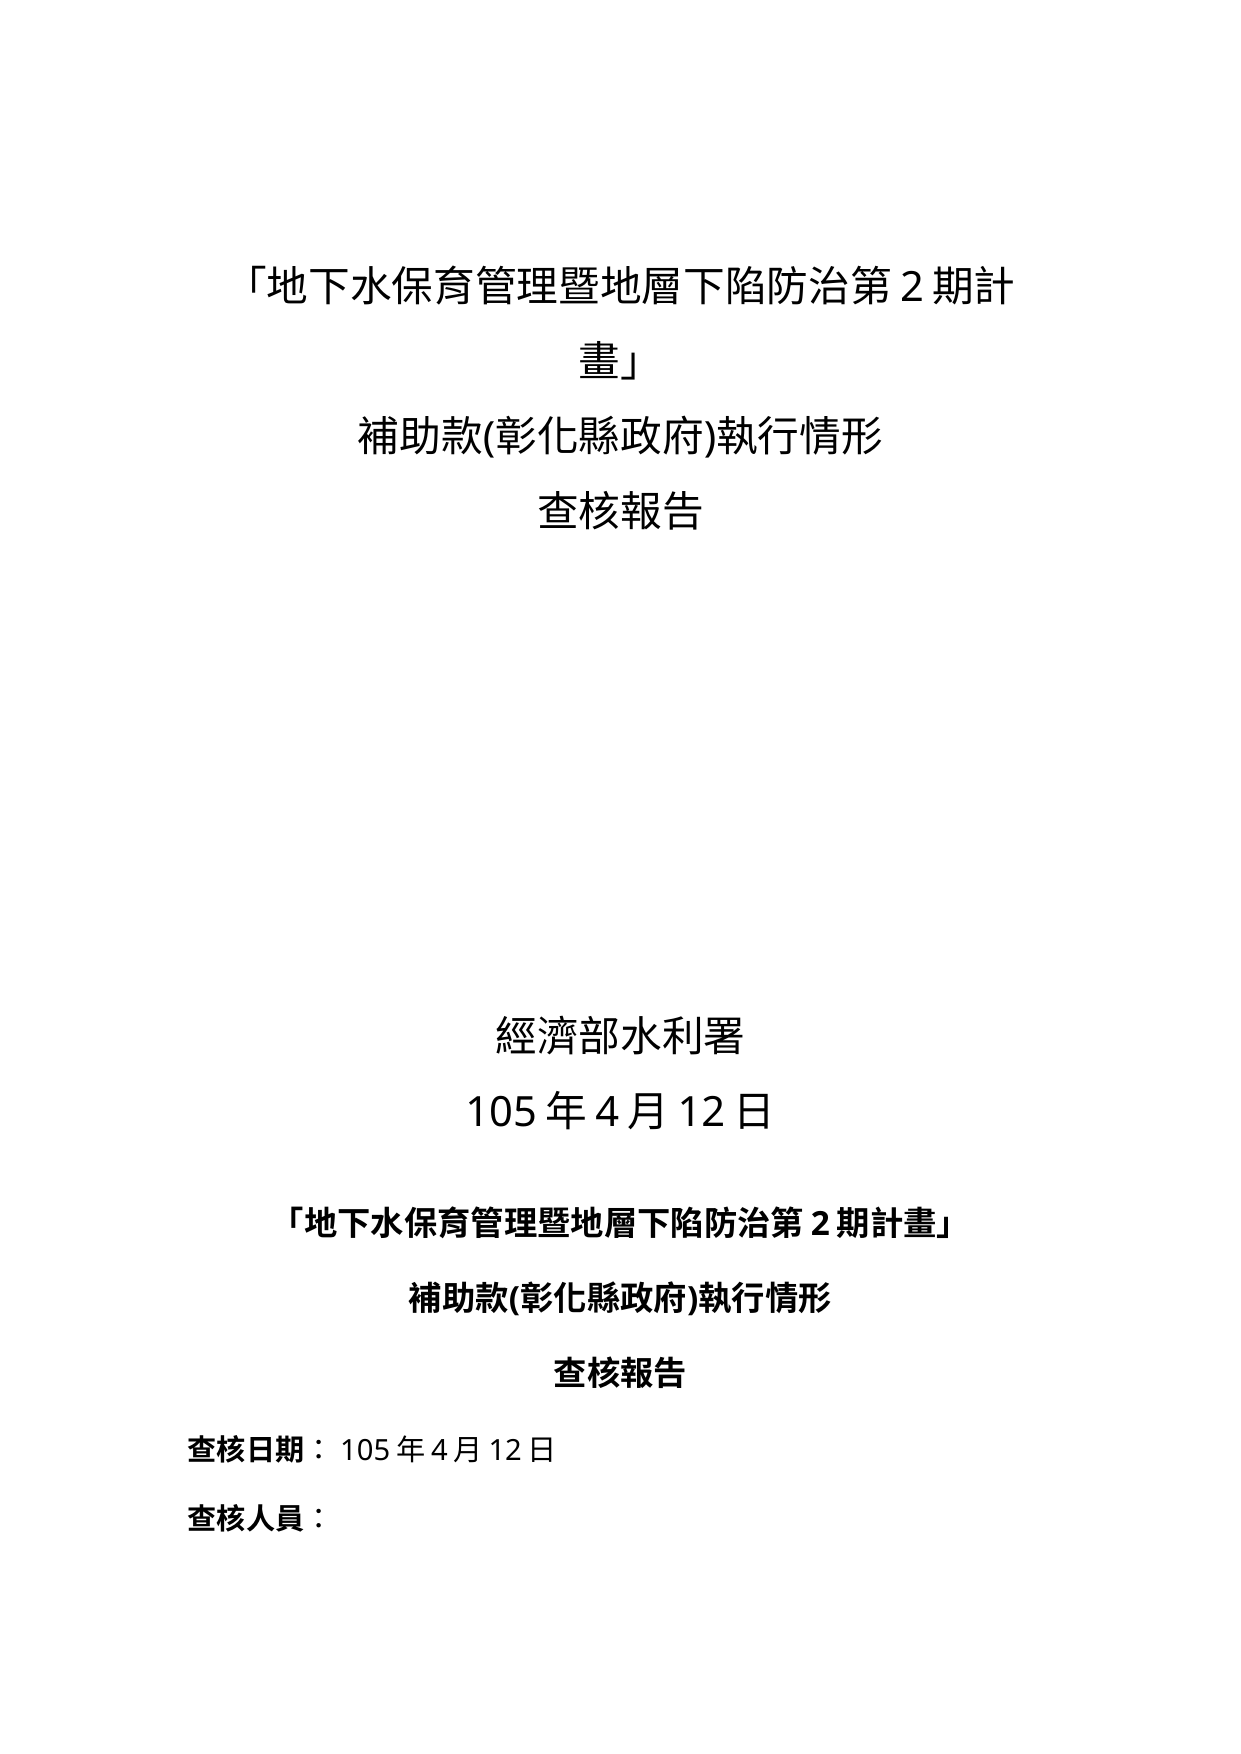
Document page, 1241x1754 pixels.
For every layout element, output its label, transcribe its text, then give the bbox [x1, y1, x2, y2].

text 「地下水保育管理暨地層下陷防治第2期計畫」 [187, 1177, 1053, 1252]
text 經濟部水利署 [187, 989, 1053, 1064]
text 「地下水保育管理暨地層下陷防治第2期計畫」 [187, 239, 1053, 389]
text 查核日期： 105年4月12日 [187, 1421, 1053, 1471]
text 查核報告 [187, 1327, 1053, 1402]
text 補助款(彰化縣政府)執行情形 [187, 389, 1053, 464]
text 105年4月12日 [187, 1064, 1053, 1139]
text 查核報告 [187, 464, 1053, 539]
text 補助款(彰化縣政府)執行情形 [187, 1252, 1053, 1327]
text 查核人員： [187, 1489, 1053, 1539]
